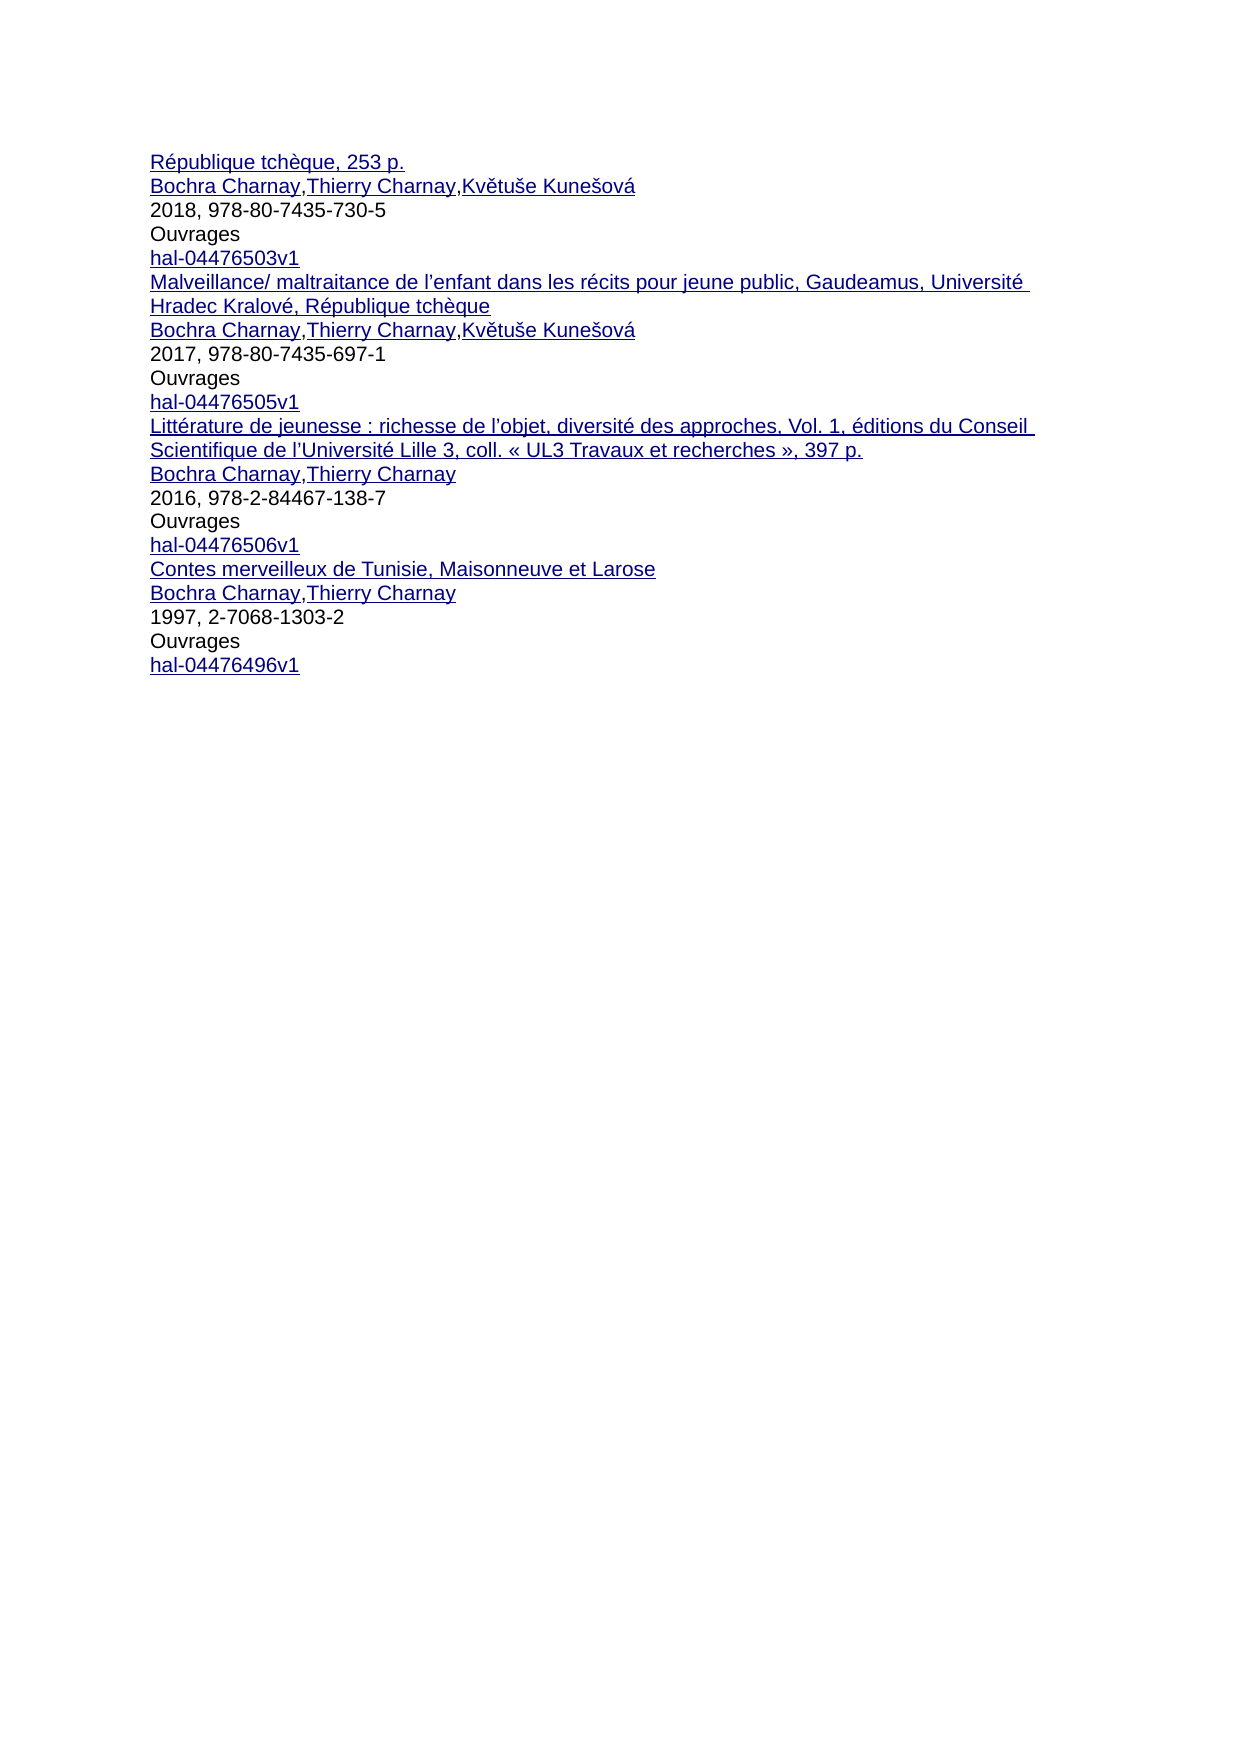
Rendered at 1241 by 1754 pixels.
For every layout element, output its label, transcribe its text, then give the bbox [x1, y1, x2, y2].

table_cell Malveillance/ maltraitance de l’enfant dans les récits pour jeune public, Gaudeamus, Université Hradec Kralové, République tchèque Bochra Charnay,Thierry Charnay,Květuše Kunešová 2017, 978-80-7435-697-1 Ouvrages hal-04476505v1 [150, 270, 1090, 413]
table_cell Contes merveilleux de Tunisie, Maisonneuve et Larose Bochra Charnay,Thierry Charnay 1997, 2-7068-1303-2 Ouvrages hal-04476496v1 [150, 557, 1090, 677]
table_cell Littérature de jeunesse : richesse de l’objet, diversité des approches, Vol. 1, éditions du Conseil Scientifique de l’Université Lille 3, coll. « UL3 Travaux et recherches », 397 p. Bochra Charnay,Thierry Charnay 2016, 978-2-84467-138-7 Ouvrages hal-04476506v1 [150, 414, 1090, 557]
table_cell De la musique avant toute chose en Littérature de jeunesse, Gaudeamus, Université Hradec Králové, République tchèque, 253 p. Bochra Charnay,Thierry Charnay,Květuše Kunešová 2018, 978-80-7435-730-5 Ouvrages hal-04476503v1 [150, 150, 1090, 270]
